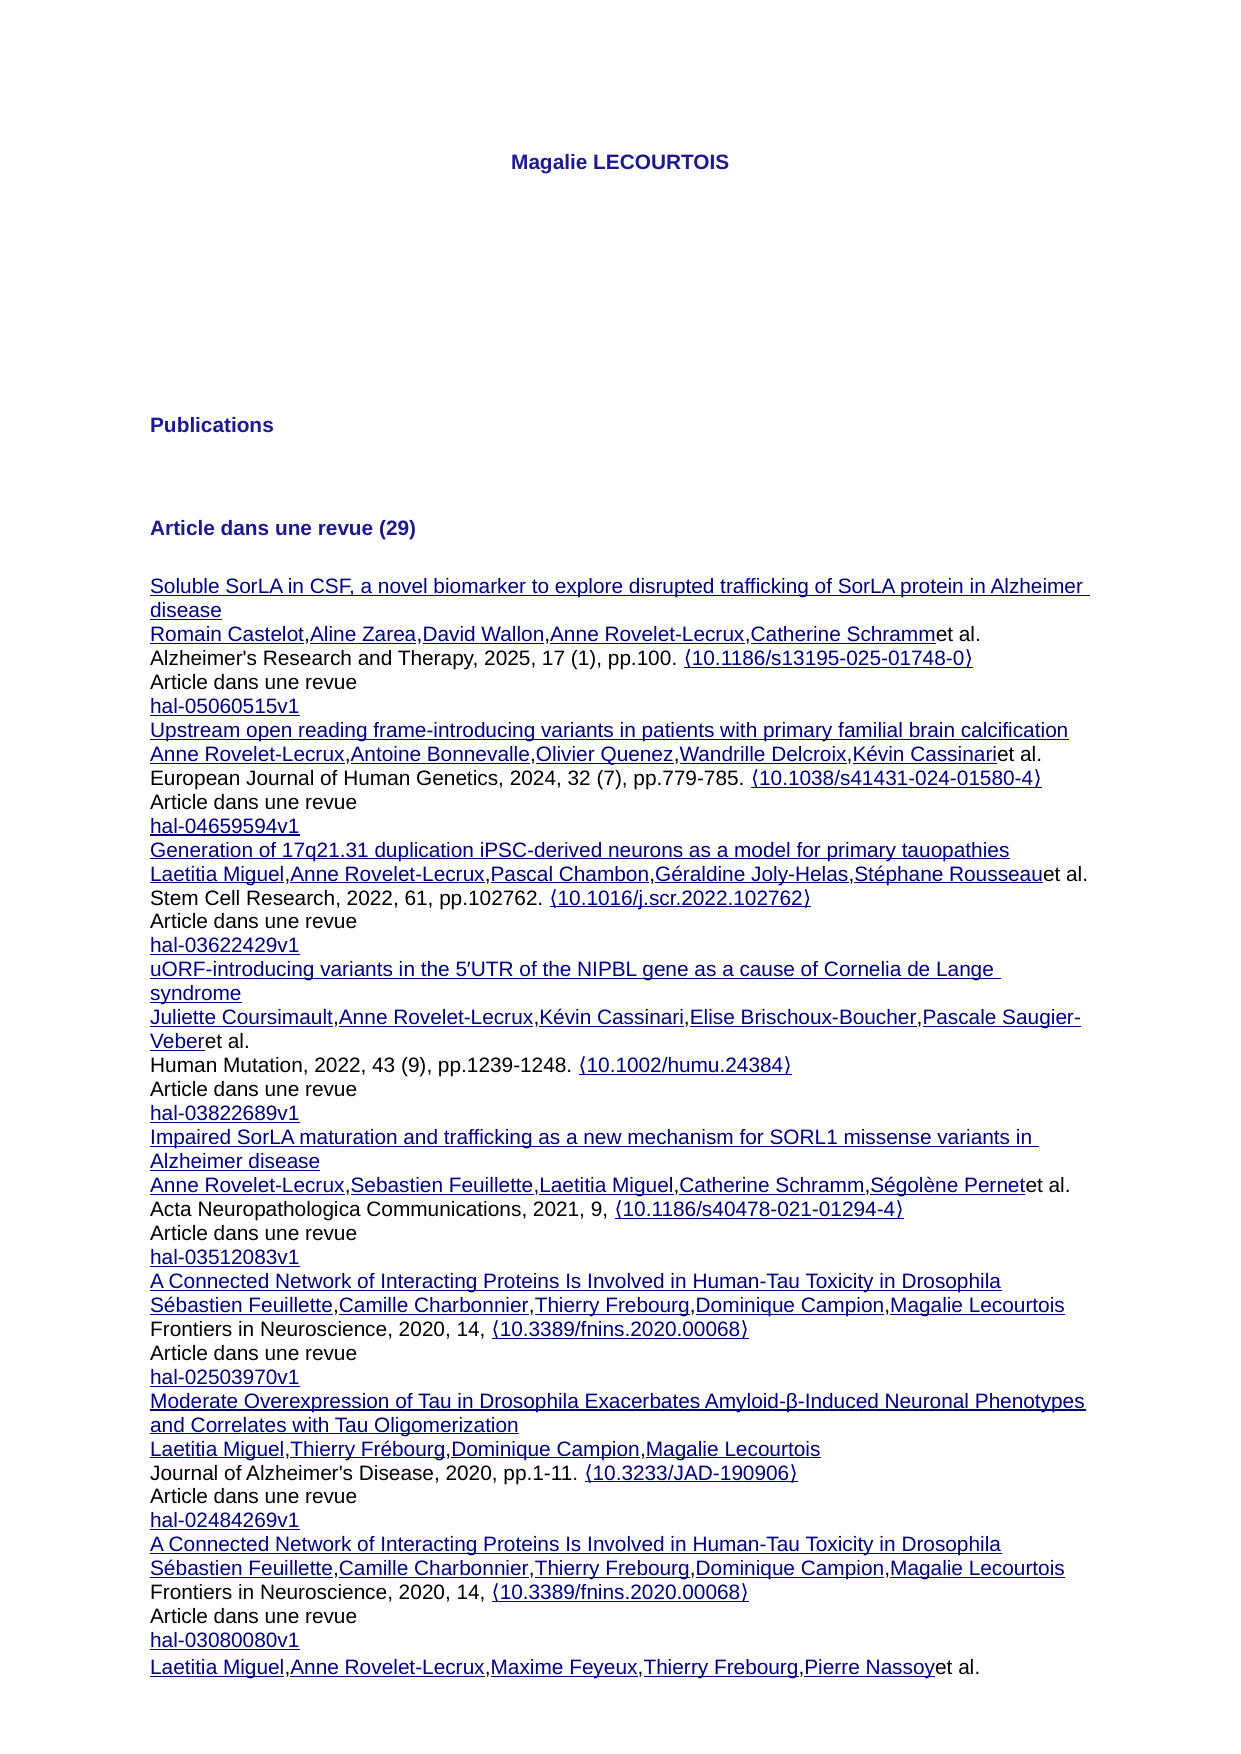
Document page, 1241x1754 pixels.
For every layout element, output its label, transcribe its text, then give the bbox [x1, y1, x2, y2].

subtitle Article dans une revue (29) [150, 516, 1090, 539]
table_header Soluble SorLA in CSF, a novel biomarker to explore disrupted trafficking of SorLA protein in Alzheimer [150, 574, 1090, 595]
subtitle Magalie LECOURTOIS [150, 150, 1090, 174]
table_cell uORF‐introducing variants in the 5′UTR of the NIPBL gene as a cause of Cornelia de Lange syndrome Juliette Coursimault,Anne Rovelet-Lecrux,Kévin Cassinari,Elise Brischoux-Boucher,Pascale Saugier-Veberet al. Human Mutation, 2022, 43 (9), pp.1239-1248. ⟨10.1002/humu.24384⟩ Article dans une revue hal-03822689v1 [150, 957, 1090, 1125]
table_header disease Romain Castelot,Aline Zarea,David Wallon,Anne Rovelet-Lecrux,Catherine Schrammet al. Alzheimer's Research and Therapy, 2025, 17 (1), pp.100. ⟨10.1186/s13195-025-01748-0⟩ Article dans une revue hal-05060515v1 [150, 596, 1090, 718]
table_cell A Connected Network of Interacting Proteins Is Involved in Human-Tau Toxicity in Drosophila Sébastien Feuillette,Camille Charbonnier,Thierry Frebourg,Dominique Campion,Magalie Lecourtois Frontiers in Neuroscience, 2020, 14, ⟨10.3389/fnins.2020.00068⟩ Article dans une revue hal-02503970v1 [150, 1269, 1090, 1388]
table_cell Upstream open reading frame-introducing variants in patients with primary familial brain calcification Anne Rovelet-Lecrux,Antoine Bonnevalle,Olivier Quenez,Wandrille Delcroix,Kévin Cassinariet al. European Journal of Human Genetics, 2024, 32 (7), pp.779-785. ⟨10.1038/s41431-024-01580-4⟩ Article dans une revue hal-04659594v1 [150, 718, 1090, 837]
table_cell Impaired SorLA maturation and trafficking as a new mechanism for SORL1 missense variants in Alzheimer disease Anne Rovelet-Lecrux,Sebastien Feuillette,Laetitia Miguel,Catherine Schramm,Ségolène Pernetet al. Acta Neuropathologica Communications, 2021, 9, ⟨10.1186/s40478-021-01294-4⟩ Article dans une revue hal-03512083v1 [150, 1125, 1090, 1269]
table_cell Detection of all adult Tau isoforms in a 3D culture model of iPSC-derived neurons Laetitia Miguel,Anne Rovelet-Lecrux,Maxime Feyeux,Thierry Frebourg,Pierre Nassoyet al. [150, 1652, 1090, 1679]
table_cell Generation of 17q21.31 duplication iPSC-derived neurons as a model for primary tauopathies Laetitia Miguel,Anne Rovelet-Lecrux,Pascal Chambon,Géraldine Joly-Helas,Stéphane Rousseauet al. Stem Cell Research, 2022, 61, pp.102762. ⟨10.1016/j.scr.2022.102762⟩ Article dans une revue hal-03622429v1 [150, 838, 1090, 957]
subtitle Publications [150, 412, 1090, 436]
table_cell A Connected Network of Interacting Proteins Is Involved in Human-Tau Toxicity in Drosophila Sébastien Feuillette,Camille Charbonnier,Thierry Frebourg,Dominique Campion,Magalie Lecourtois Frontiers in Neuroscience, 2020, 14, ⟨10.3389/fnins.2020.00068⟩ Article dans une revue hal-03080080v1 [150, 1532, 1090, 1652]
table_cell Moderate Overexpression of Tau in Drosophila Exacerbates Amyloid-β-Induced Neuronal Phenotypes and Correlates with Tau Oligomerization Laetitia Miguel,Thierry Frébourg,Dominique Campion,Magalie Lecourtois Journal of Alzheimer's Disease, 2020, pp.1-11. ⟨10.3233/JAD-190906⟩ Article dans une revue hal-02484269v1 [150, 1389, 1090, 1532]
